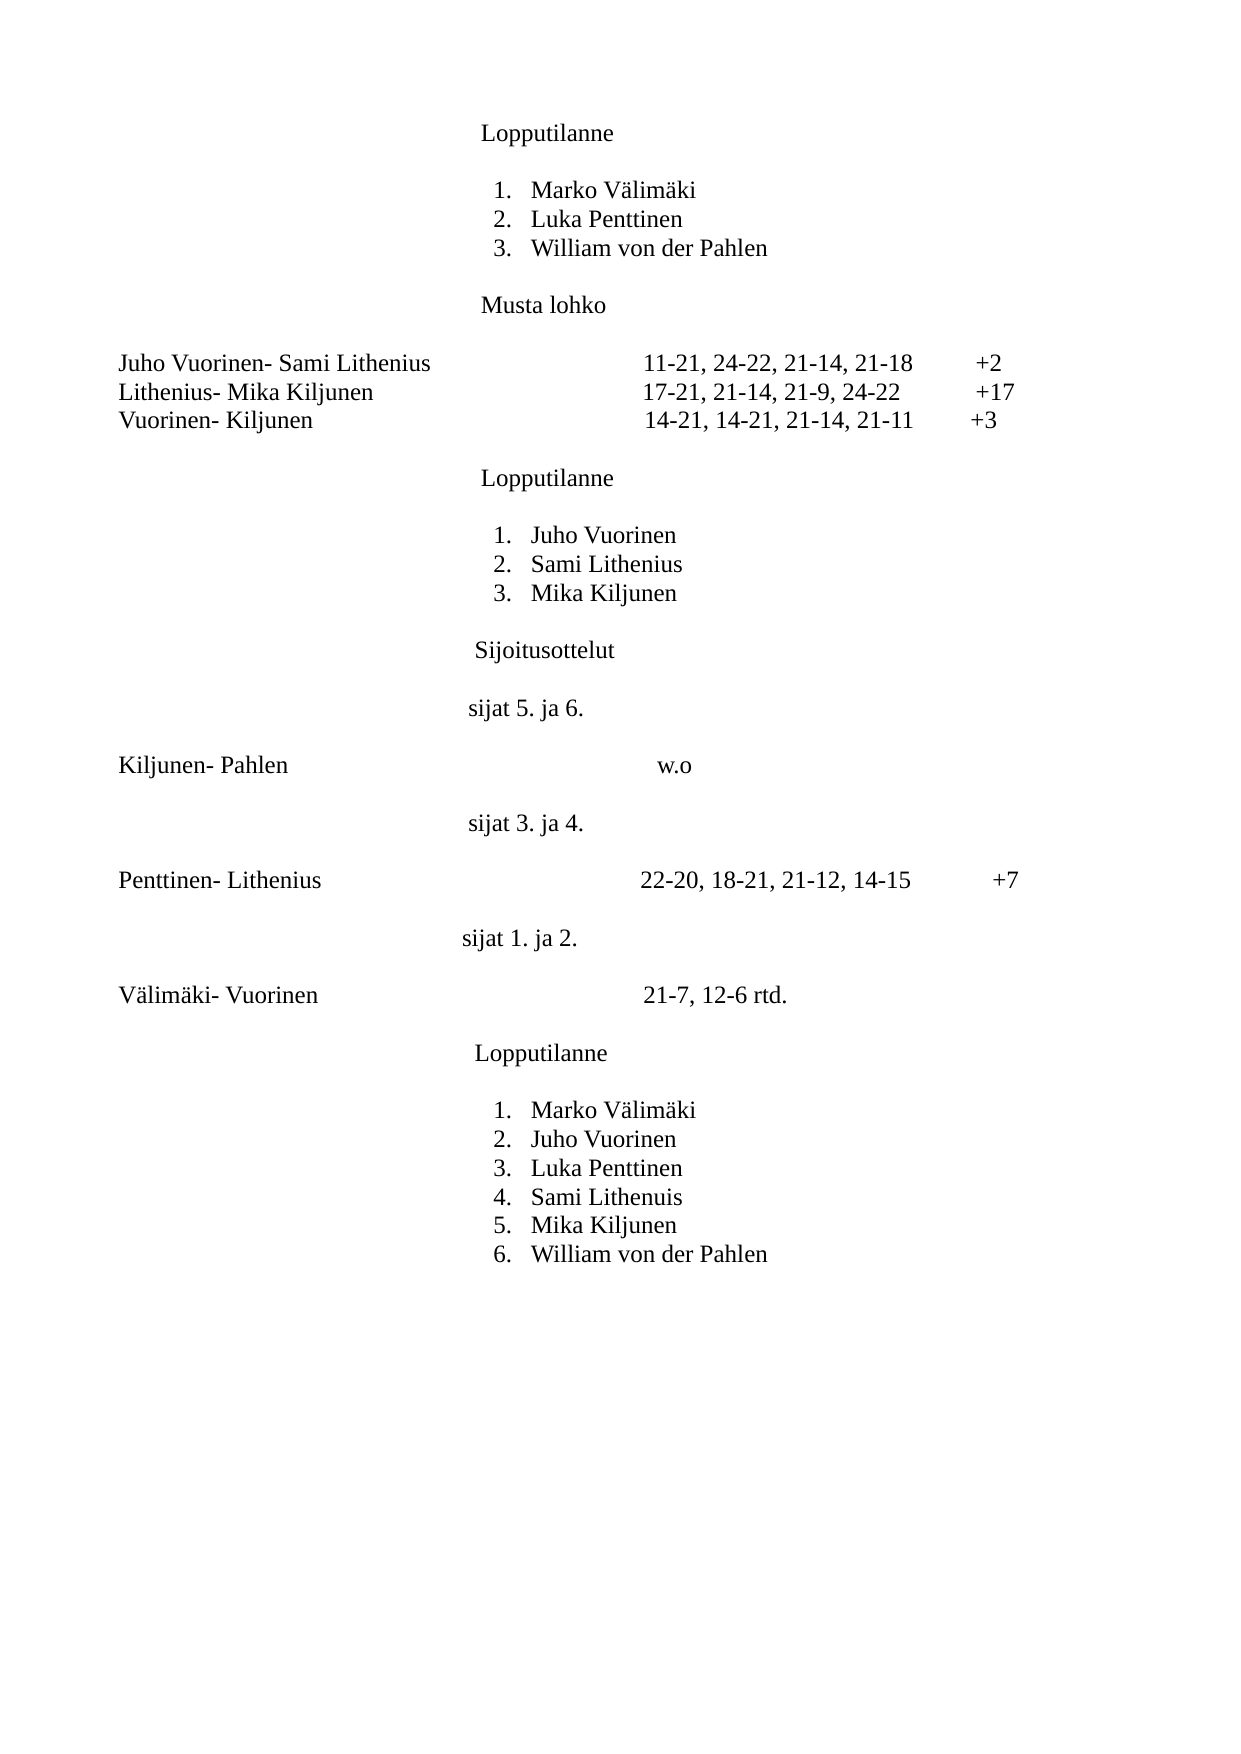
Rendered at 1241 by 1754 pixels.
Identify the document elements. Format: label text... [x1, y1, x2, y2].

list Sami Lithenius [493, 549, 1122, 578]
list Marko Välimäki [493, 1096, 1122, 1124]
text Välimäki- Vuorinen 21-7, 12-6 rtd. [118, 981, 1122, 1009]
list Mika Kiljunen [493, 578, 1122, 607]
text Musta lohko [118, 291, 1122, 319]
list Luka Penttinen [493, 1153, 1122, 1182]
text Juho Vuorinen- Sami Lithenius 11-21, 24-22, 21-14, 21-18 +2 [118, 348, 1122, 377]
list Sami Lithenuis [493, 1182, 1122, 1211]
text Kiljunen- Pahlen w.o [118, 751, 1122, 779]
list Luka Penttinen [493, 204, 1122, 233]
text sijat 5. ja 6. [118, 693, 1122, 722]
text Penttinen- Lithenius 22-20, 18-21, 21-12, 14-15 +7 [118, 866, 1122, 894]
list Marko Välimäki [493, 176, 1122, 204]
text Lopputilanne [118, 1038, 1122, 1067]
list Juho Vuorinen [493, 521, 1122, 549]
text Vuorinen- Kiljunen 14-21, 14-21, 21-14, 21-11 +3 [118, 406, 1122, 434]
list Mika Kiljunen [493, 1211, 1122, 1239]
text sijat 1. ja 2. [118, 923, 1122, 952]
list William von der Pahlen [493, 1239, 1122, 1268]
list William von der Pahlen [493, 233, 1122, 262]
text Lithenius- Mika Kiljunen 17-21, 21-14, 21-9, 24-22 +17 [118, 377, 1122, 406]
list Juho Vuorinen [493, 1124, 1122, 1153]
text Lopputilanne [118, 463, 1122, 492]
text Lopputilanne [118, 118, 1122, 147]
text sijat 3. ja 4. [118, 808, 1122, 837]
text Sijoitusottelut [118, 636, 1122, 664]
